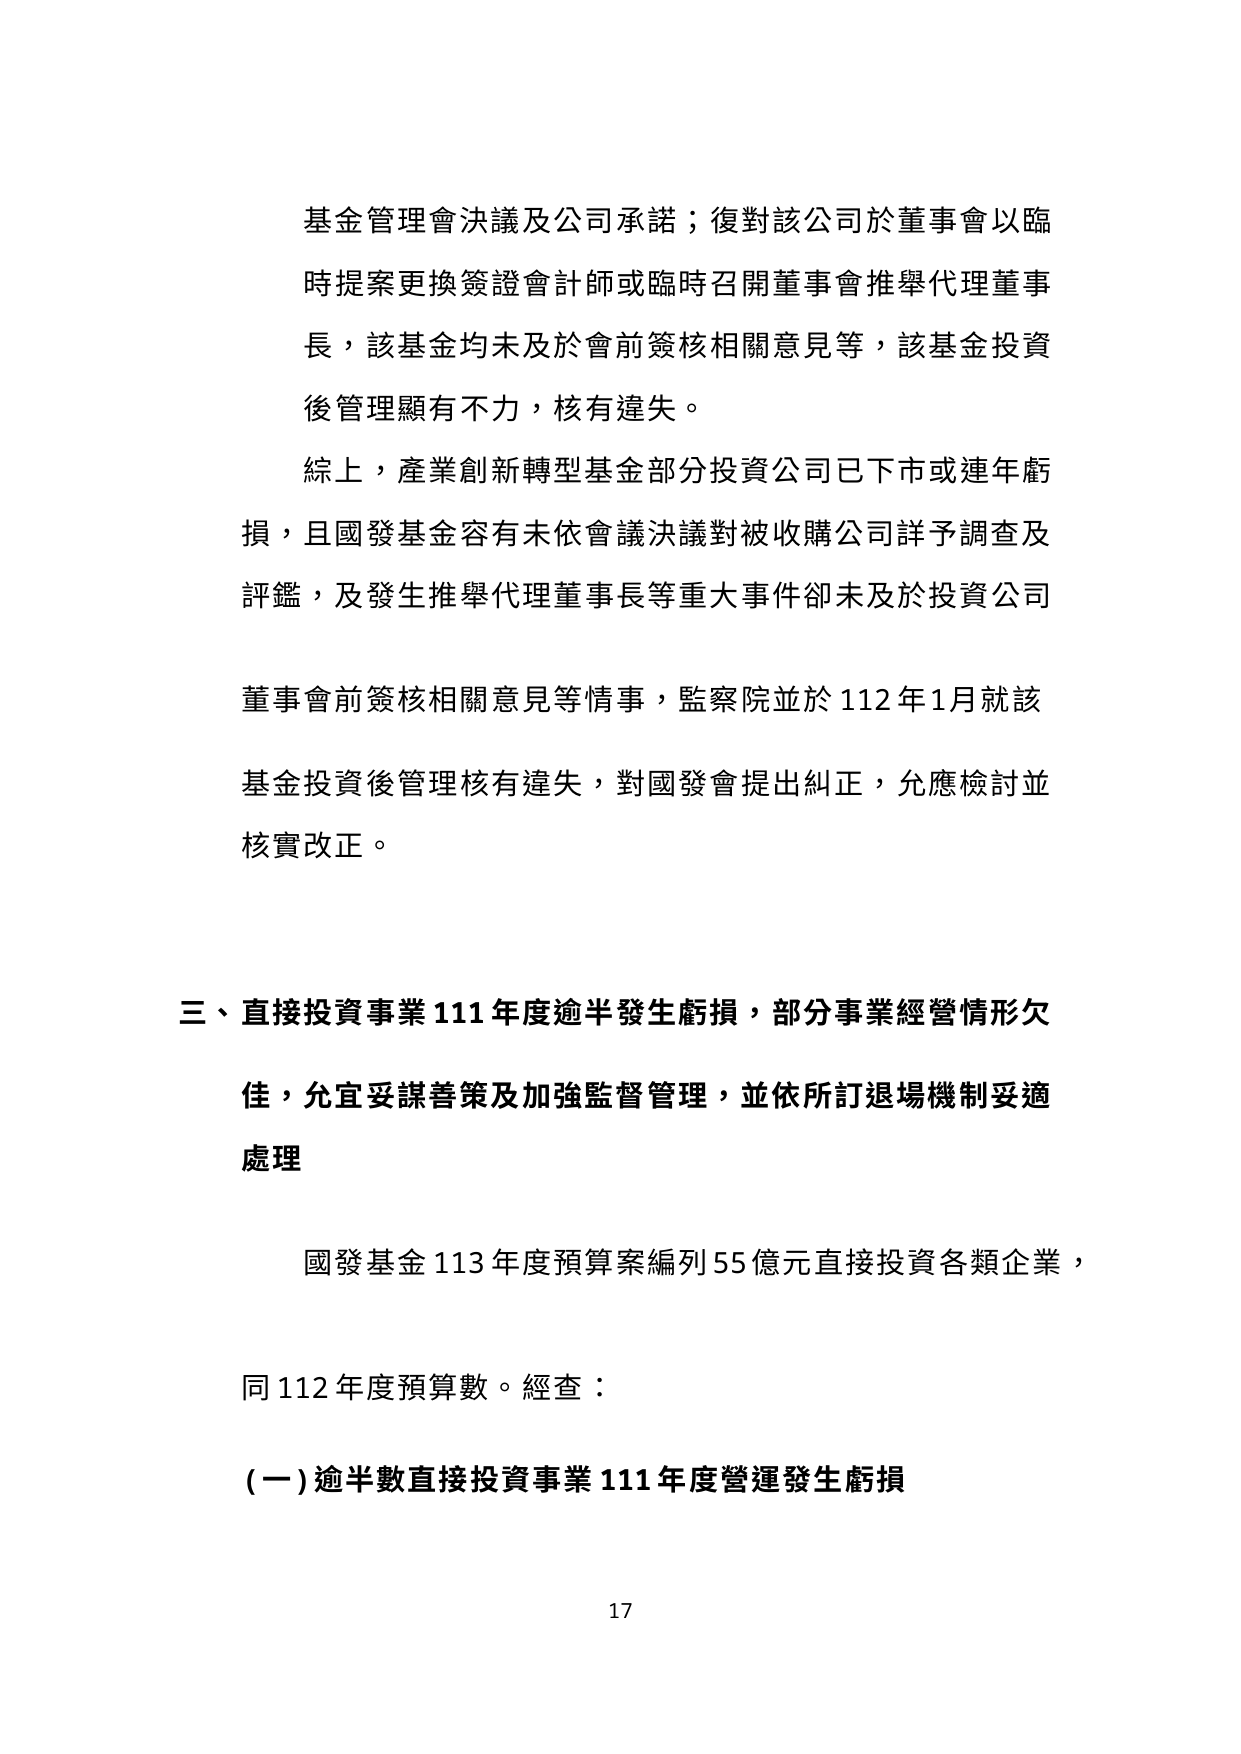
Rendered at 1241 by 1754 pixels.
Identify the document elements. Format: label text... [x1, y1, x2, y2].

text 三、直接投資事業111年度逾半發生虧損，部分事業經營情形欠佳，允宜妥謀善策及加強監督管理，並依所訂退場機制妥適處理 [177, 927, 1063, 1177]
text (一)逾半數直接投資事業111年度營運發生虧損 [236, 1427, 1063, 1490]
text 國發基金113年度預算案編列55億元直接投資各類企業，同112年度預算數。經查： [236, 1177, 1063, 1427]
text 基金管理會決議及公司承諾；復對該公司於董事會以臨時提案更換簽證會計師或臨時召開董事會推舉代理董事長，該基金均未及於會前簽核相關意見等，該基金投資後管理顯有不力，核有違失。 [266, 177, 1063, 427]
text 綜上，產業創新轉型基金部分投資公司已下市或連年虧損，且國發基金容有未依會議決議對被收購公司詳予調查及評鑑，及發生推舉代理董事長等重大事件卻未及於投資公司董事會前簽核相關意見等情事，監察院並於112年1月就該基金投資後管理核有違失，對國發會提出糾正，允應檢討並核實改正。 [236, 427, 1063, 865]
